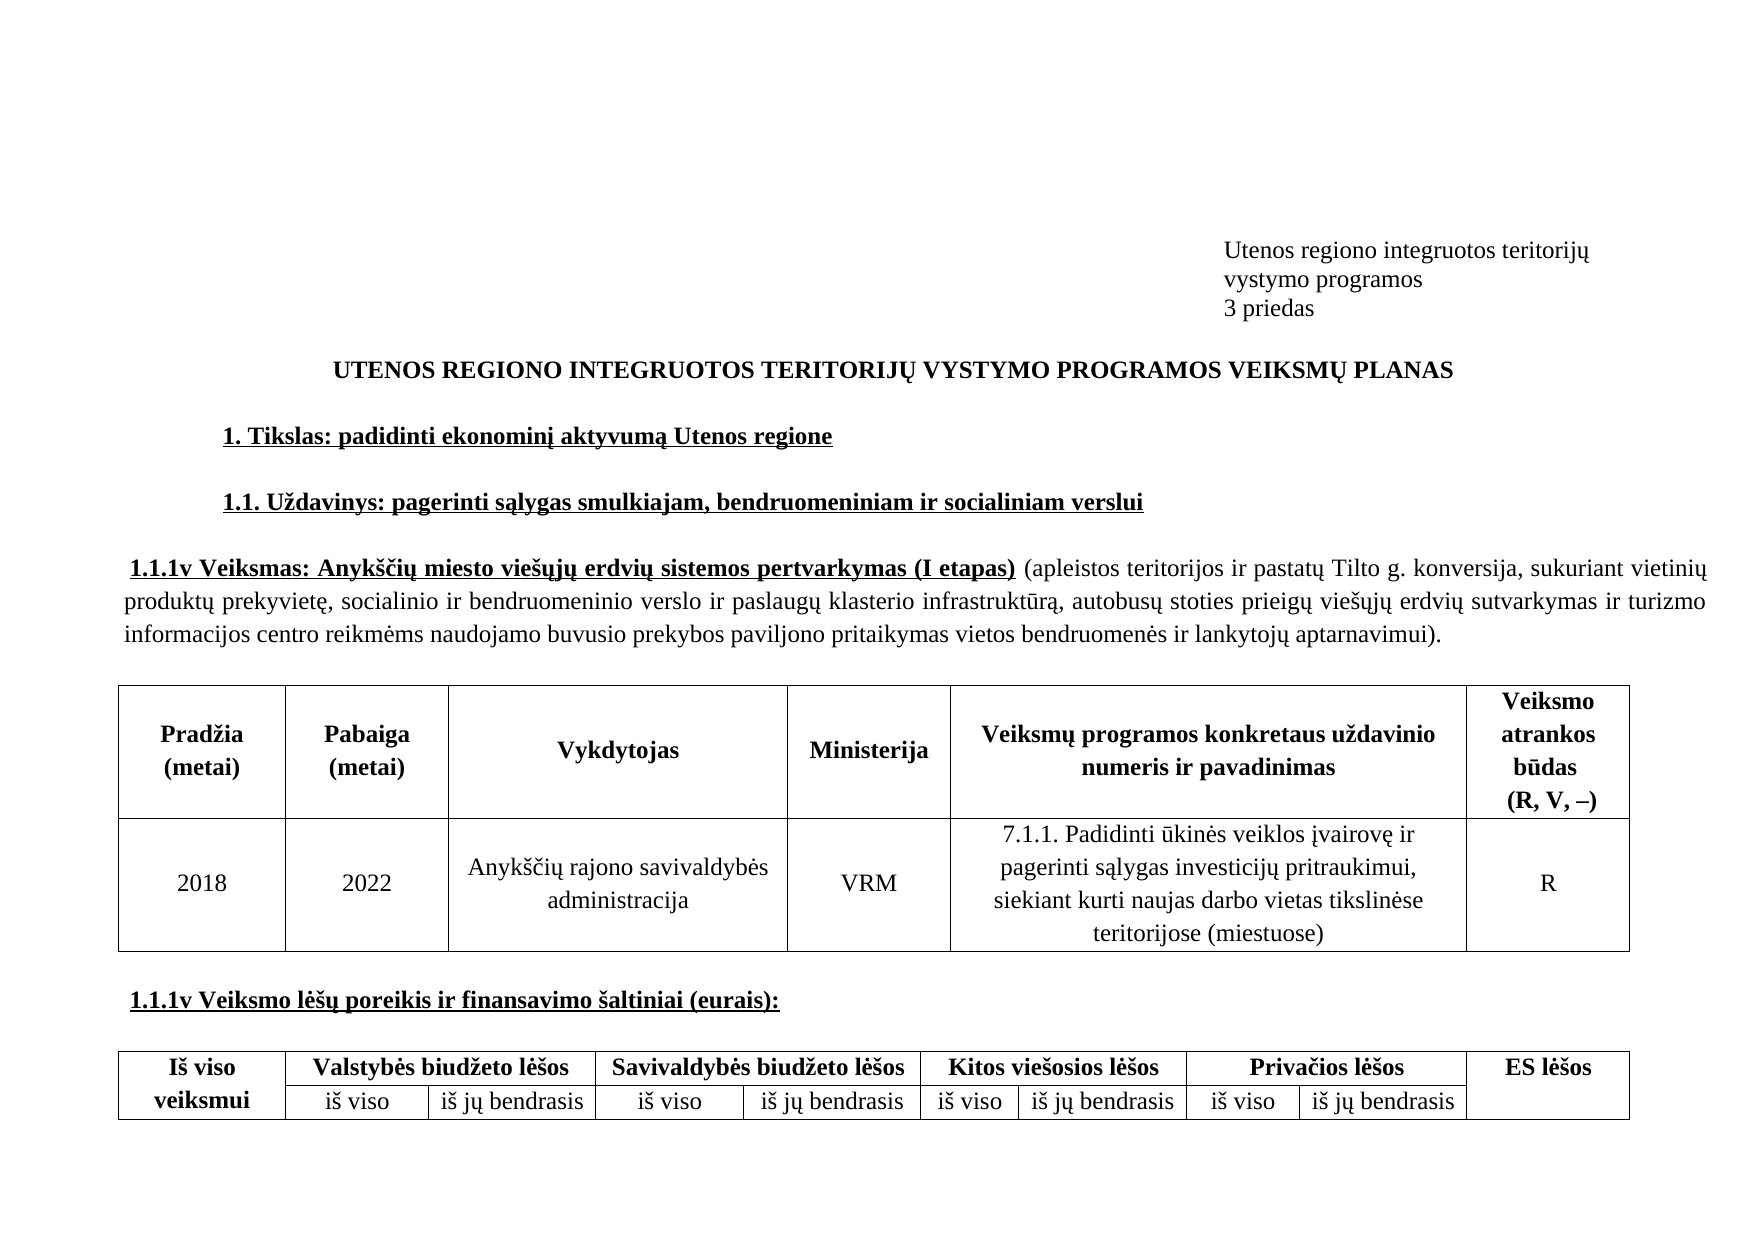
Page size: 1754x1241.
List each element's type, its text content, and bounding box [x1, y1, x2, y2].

table_cell ES lėšos [1467, 1052, 1629, 1119]
table_cell iš jų bendrasis [1019, 1086, 1186, 1119]
table_cell Pabaiga (metai) [286, 686, 448, 818]
table_header [1629, 553, 1633, 598]
table_cell [1629, 951, 1633, 1051]
table_cell Valstybės biudžeto lėšos [286, 1052, 595, 1085]
table_cell 2018 [119, 819, 285, 951]
text UTENOS REGIONO INTEGRUOTOS TERITORIJŲ VYSTYMO PROGRAMOS VEIKSMŲ PLANAS [118, 355, 1668, 383]
text vystymo programos [1223, 264, 1668, 293]
table_cell iš jų bendrasis [1300, 1086, 1466, 1119]
table_cell Veiksmo atrankos būdas (R, V, –) [1467, 686, 1629, 818]
table_cell Vykdytojas [449, 686, 787, 818]
table_header [1373, 421, 1550, 487]
table_cell iš jų bendrasis [744, 1086, 920, 1119]
table_cell R [1467, 819, 1629, 951]
table_cell 1.1. Uždavinys: pagerinti sąlygas smulkiajam, bendruomeniniam ir socialiniam verslui [128, 487, 1550, 520]
table_header [1629, 599, 1633, 685]
table_cell 2022 [286, 819, 448, 951]
table_cell iš viso [1187, 1086, 1299, 1119]
table_cell iš jų bendrasis [429, 1086, 595, 1119]
table_cell Savivaldybės biudžeto lėšos [596, 1052, 920, 1085]
table_header 1.1.1v Veiksmas: Anykščių miesto viešųjų erdvių sistemos pertvarkymas (I etapas) (apleistos teritorijos ir pastatų Tilto g. konversija, sukuriant vietinių produktų prekyvietę, socialinio ir bendruomeninio verslo ir paslaugų klasterio infrastruktūrą, autobusų stoties prieigų viešųjų erdvių sutvarkymas ir turizmo informacijos centro reikmėms naudojamo buvusio prekybos paviljono pritaikymas vietos bendruomenės ir lankytojų aptarnavimui). [118, 553, 1629, 685]
table_cell Pradžia (metai) [119, 686, 285, 818]
table_cell iš viso [596, 1086, 743, 1119]
table_cell iš viso [921, 1086, 1018, 1119]
table_cell iš viso [286, 1086, 428, 1119]
table_cell Anykščių rajono savivaldybės administracija [449, 819, 787, 951]
table_cell Privačios lėšos [1187, 1052, 1466, 1085]
table_cell 7.1.1. Padidinti ūkinės veiklos įvairovę ir pagerinti sąlygas investicijų pritraukimui, siekiant kurti naujas darbo vietas tikslinėse teritorijose (miestuose) [951, 819, 1466, 951]
text 3 priedas [1223, 293, 1668, 322]
table_header 1. Tikslas: padidinti ekonominį aktyvumą Utenos regione [128, 421, 1373, 487]
table_cell Veiksmų programos konkretaus uždavinio numeris ir pavadinimas [951, 686, 1466, 818]
table_cell Iš viso veiksmui [119, 1052, 285, 1119]
table_cell Kitos viešosios lėšos [921, 1052, 1186, 1085]
table_cell Ministerija [788, 686, 950, 818]
table_cell 1.1.1v Veiksmo lėšų poreikis ir finansavimo šaltiniai (eurais): [118, 952, 1629, 1051]
table_cell VRM [788, 819, 950, 951]
text Utenos regiono integruotos teritorijų [1223, 235, 1668, 264]
